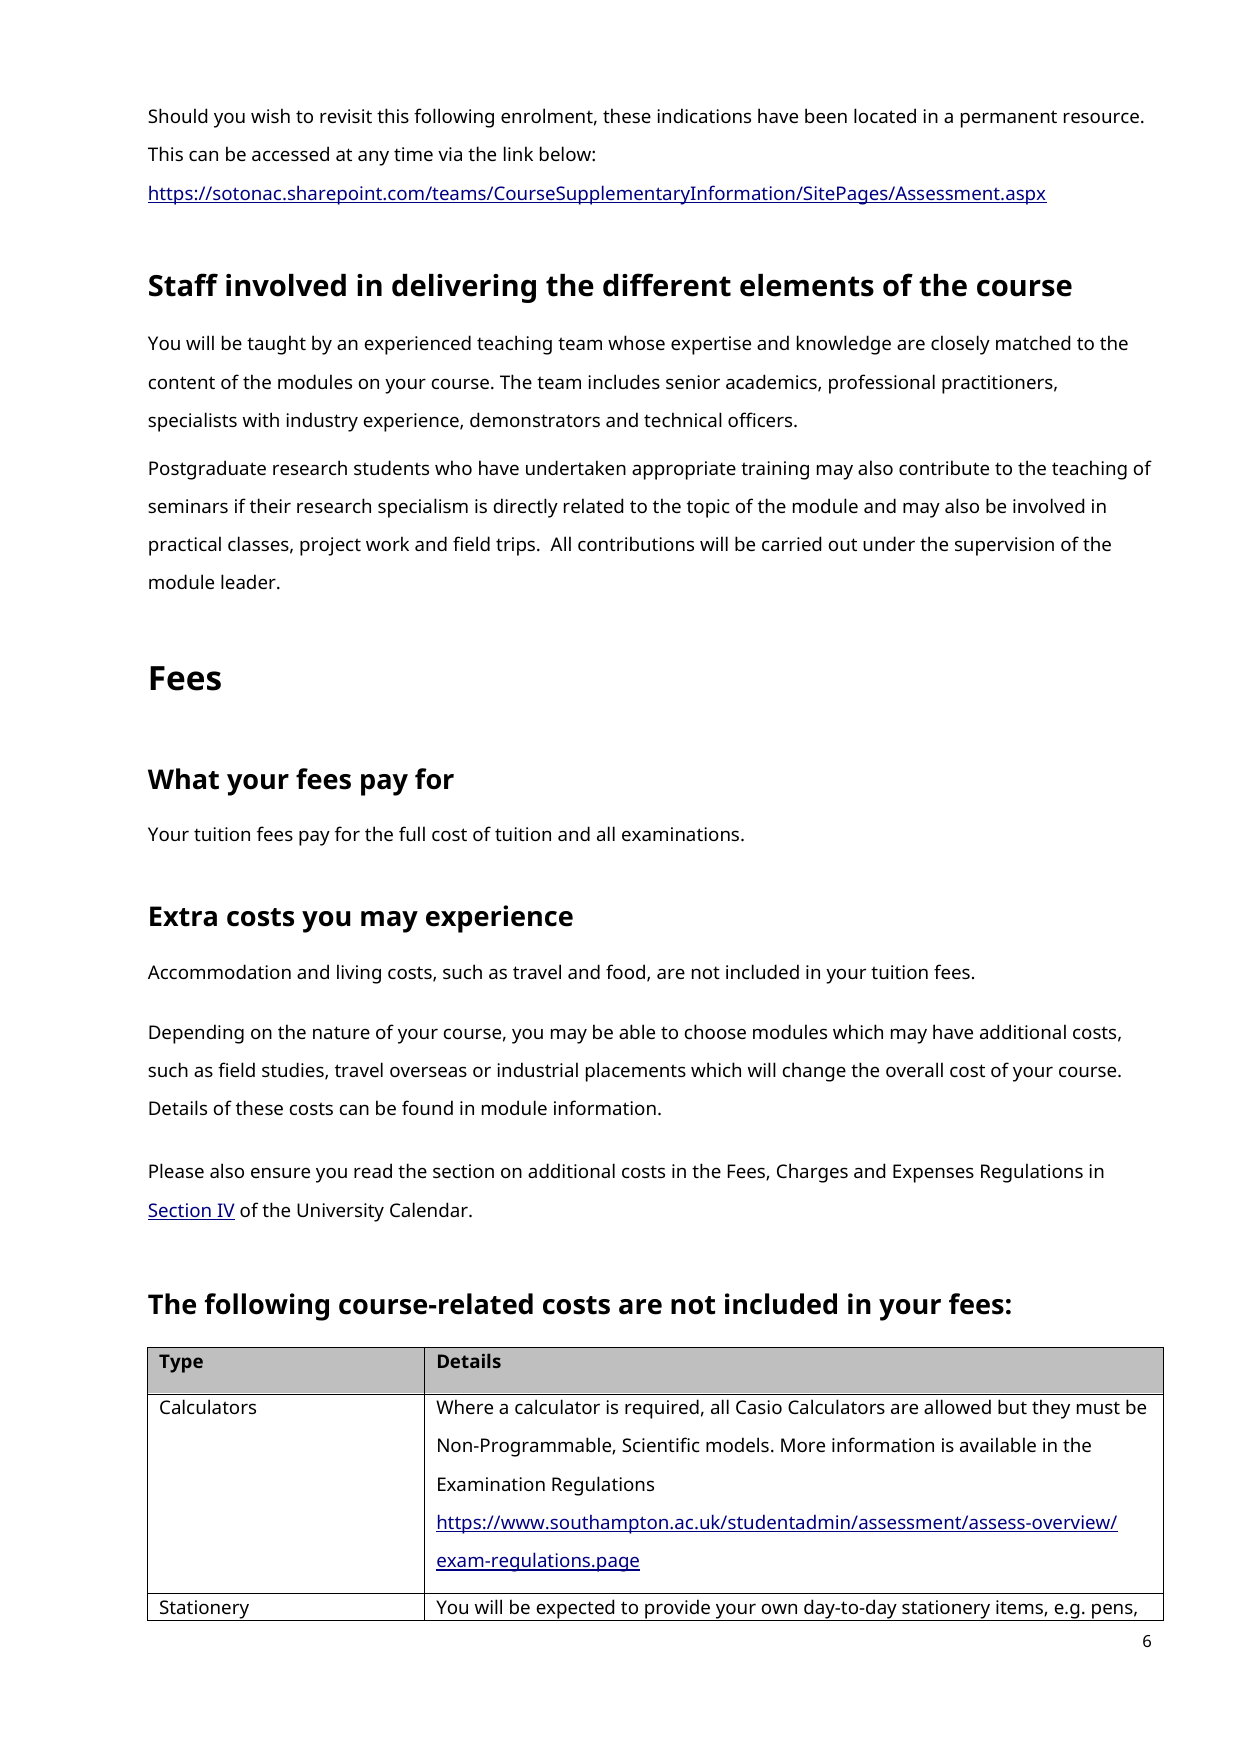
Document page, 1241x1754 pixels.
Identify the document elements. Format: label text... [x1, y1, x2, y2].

subtitle Extra costs you may experience [148, 897, 1152, 934]
text Depending on the nature of your course, you may be able to choose modules which may have additional costs, such as field studies, travel overseas or industrial placements which will change the overall cost of your course. Details of these costs can be found in module information. [148, 1019, 1152, 1121]
subtitle Staff involved in delivering the different elements of the course [148, 265, 1152, 305]
subtitle What your fees pay for [148, 760, 1152, 797]
table_header Details [425, 1348, 1163, 1393]
subtitle Fees [148, 654, 1152, 700]
subtitle The following course-related costs are not included in your fees: [148, 1285, 1152, 1322]
table_cell Stationery [148, 1594, 424, 1620]
text Your tuition fees pay for the full cost of tuition and all examinations. [148, 822, 1152, 847]
text Should you wish to revisit this following enrolment, these indications have been located in a permanent resource. This can be accessed at any time via the link below: https://sotonac.sharepoint.com/teams/CourseSupplementaryInformation/SitePages/Assessment.aspx [148, 103, 1152, 205]
table_cell Calculators [148, 1395, 424, 1593]
text Please also ensure you read the section on additional costs in the Fees, Charges and Expenses Regulations in Section IV of the University Calendar. [148, 1159, 1152, 1223]
text Postgraduate research students who have undertaken appropriate training may also contribute to the teaching of seminars if their research specialism is directly related to the topic of the module and may also be involved in practical classes, project work and field trips. All contributions will be carried out under the supervision of the module leader. [148, 455, 1152, 595]
text You will be taught by an experienced teaching team whose expertise and knowledge are closely matched to the content of the modules on your course. The team includes senior academics, professional practitioners, specialists with industry experience, demonstrators and technical officers. [148, 331, 1152, 433]
table_cell Where a calculator is required, all Casio Calculators are allowed but they must be Non-Programmable, Scientific models. More information is available in the Examination Regulations https://www.southampton.ac.uk/studentadmin/assessment/assess-overview/exam-regulations.page [425, 1395, 1163, 1593]
text Accommodation and living costs, such as travel and food, are not included in your tuition fees. [148, 959, 1152, 984]
table_header Type [148, 1348, 424, 1393]
table_cell You will be expected to provide your own day-to-day stationery items, e.g. pens, [425, 1594, 1163, 1620]
